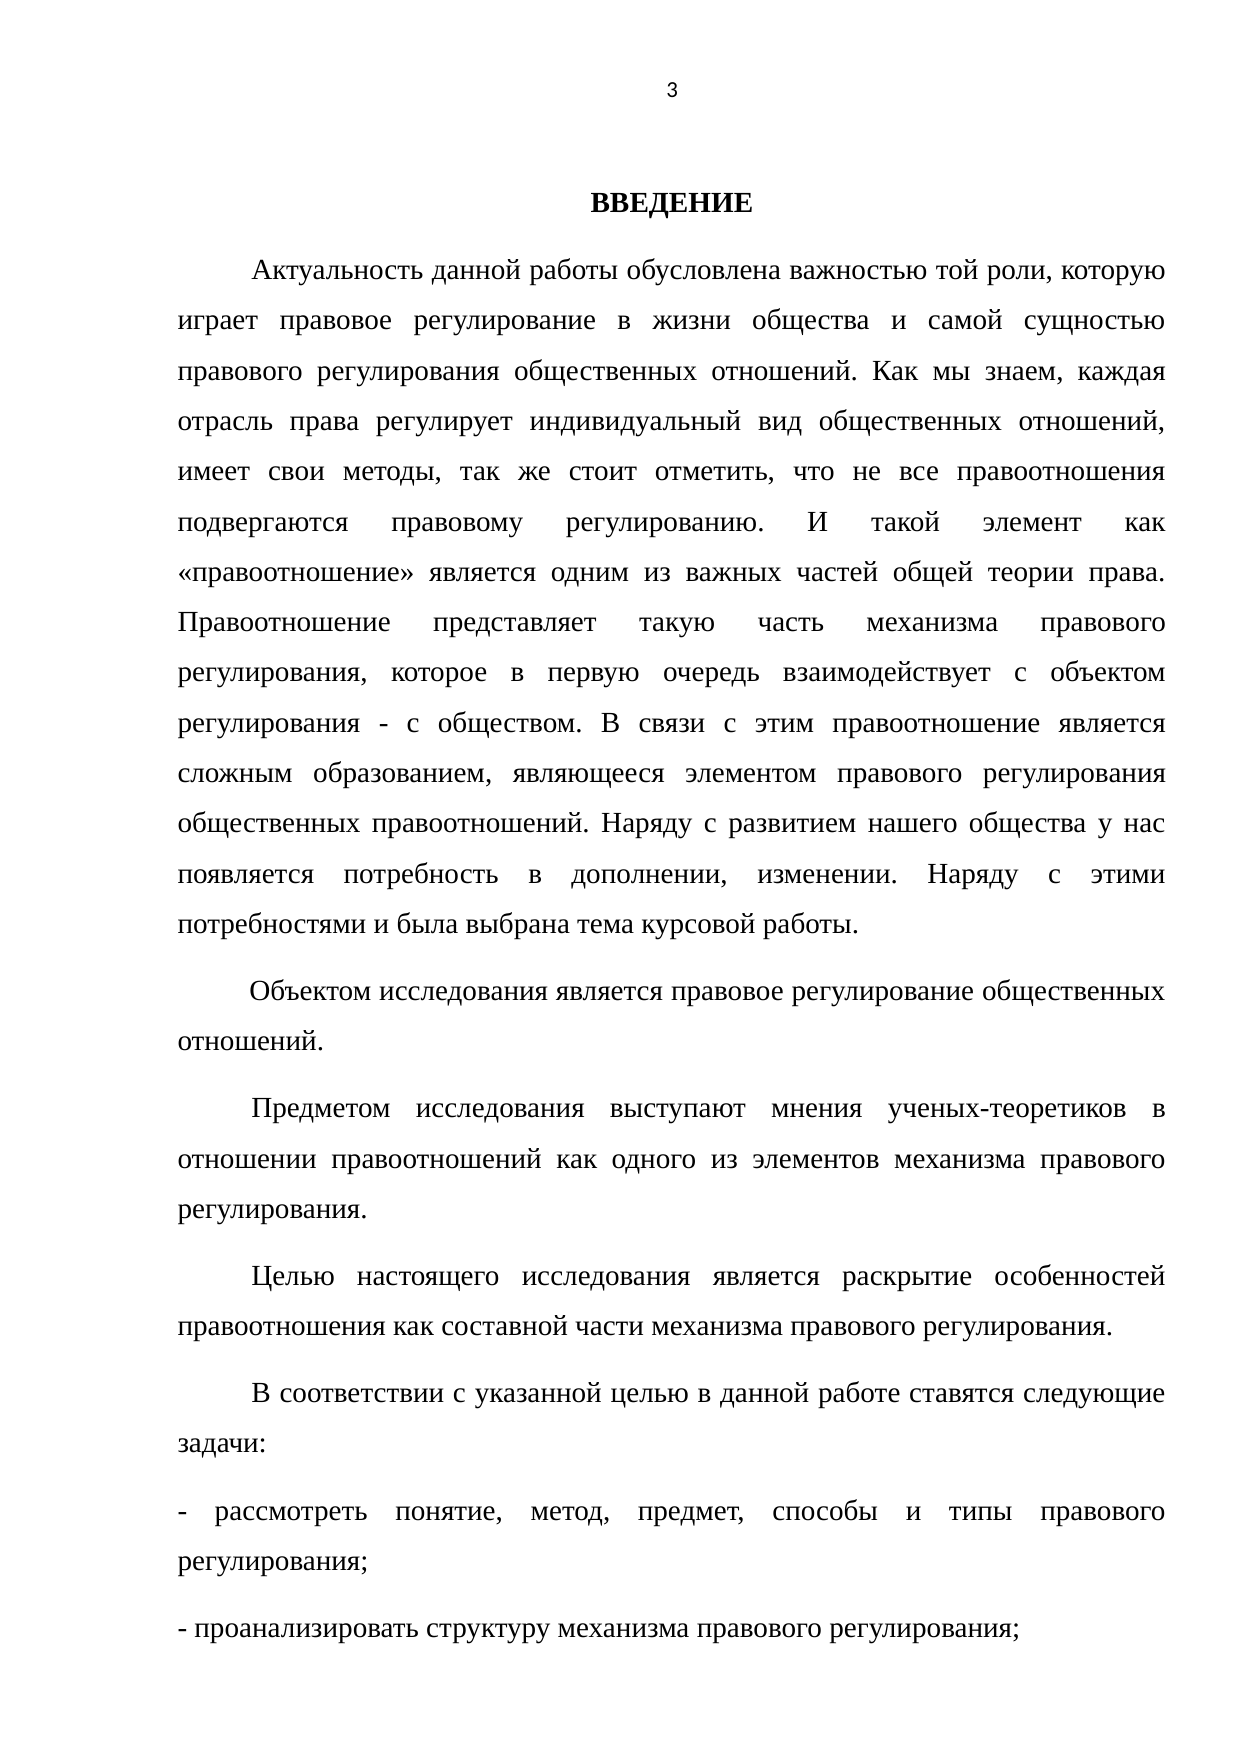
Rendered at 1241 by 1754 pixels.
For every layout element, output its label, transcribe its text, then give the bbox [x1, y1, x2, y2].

text - рассмотреть понятие, метод, предмет, способы и типы правового регулирования; [177, 1493, 1166, 1576]
text Целью настоящего исследования является раскрытие особенностей правоотношения как составной части механизма правового регулирования. [177, 1258, 1166, 1342]
text Предметом исследования выступают мнения ученых-теоретиков в отношении правоотношений как одного из элементов механизма правового регулирования. [177, 1090, 1166, 1224]
text Актуальность данной работы обусловлена важностью той роли, которую играет правовое регулирование в жизни общества и самой сущностью правового регулирования общественных отношений. Как мы знаем, каждая отрасль права регулирует индивидуальный вид общественных отношений, имеет свои методы, так же стоит отметить, что не все правоотношения подвергаются правовому регулированию. И такой элемент как «правоотношение» является одним из важных частей общей теории права. Правоотношение представляет такую часть механизма правового регулирования, которое в первую очередь взаимодействует с объектом регулирования - с обществом. В связи с этим правоотношение является сложным образованием, являющееся элементом правового регулирования общественных правоотношений. Наряду с развитием нашего общества у нас появляется потребность в дополнении, изменении. Наряду с этими потребностями и была выбрана тема курсовой работы. [177, 252, 1166, 940]
text - проанализировать структуру механизма правового регулирования; [177, 1610, 1166, 1643]
text В соответствии с указанной целью в данной работе ставятся следующие задачи: [177, 1375, 1166, 1459]
text ВВЕДЕНИЕ [177, 185, 1166, 219]
text Объектом исследования является правовое регулирование общественных отношений. [177, 973, 1166, 1057]
